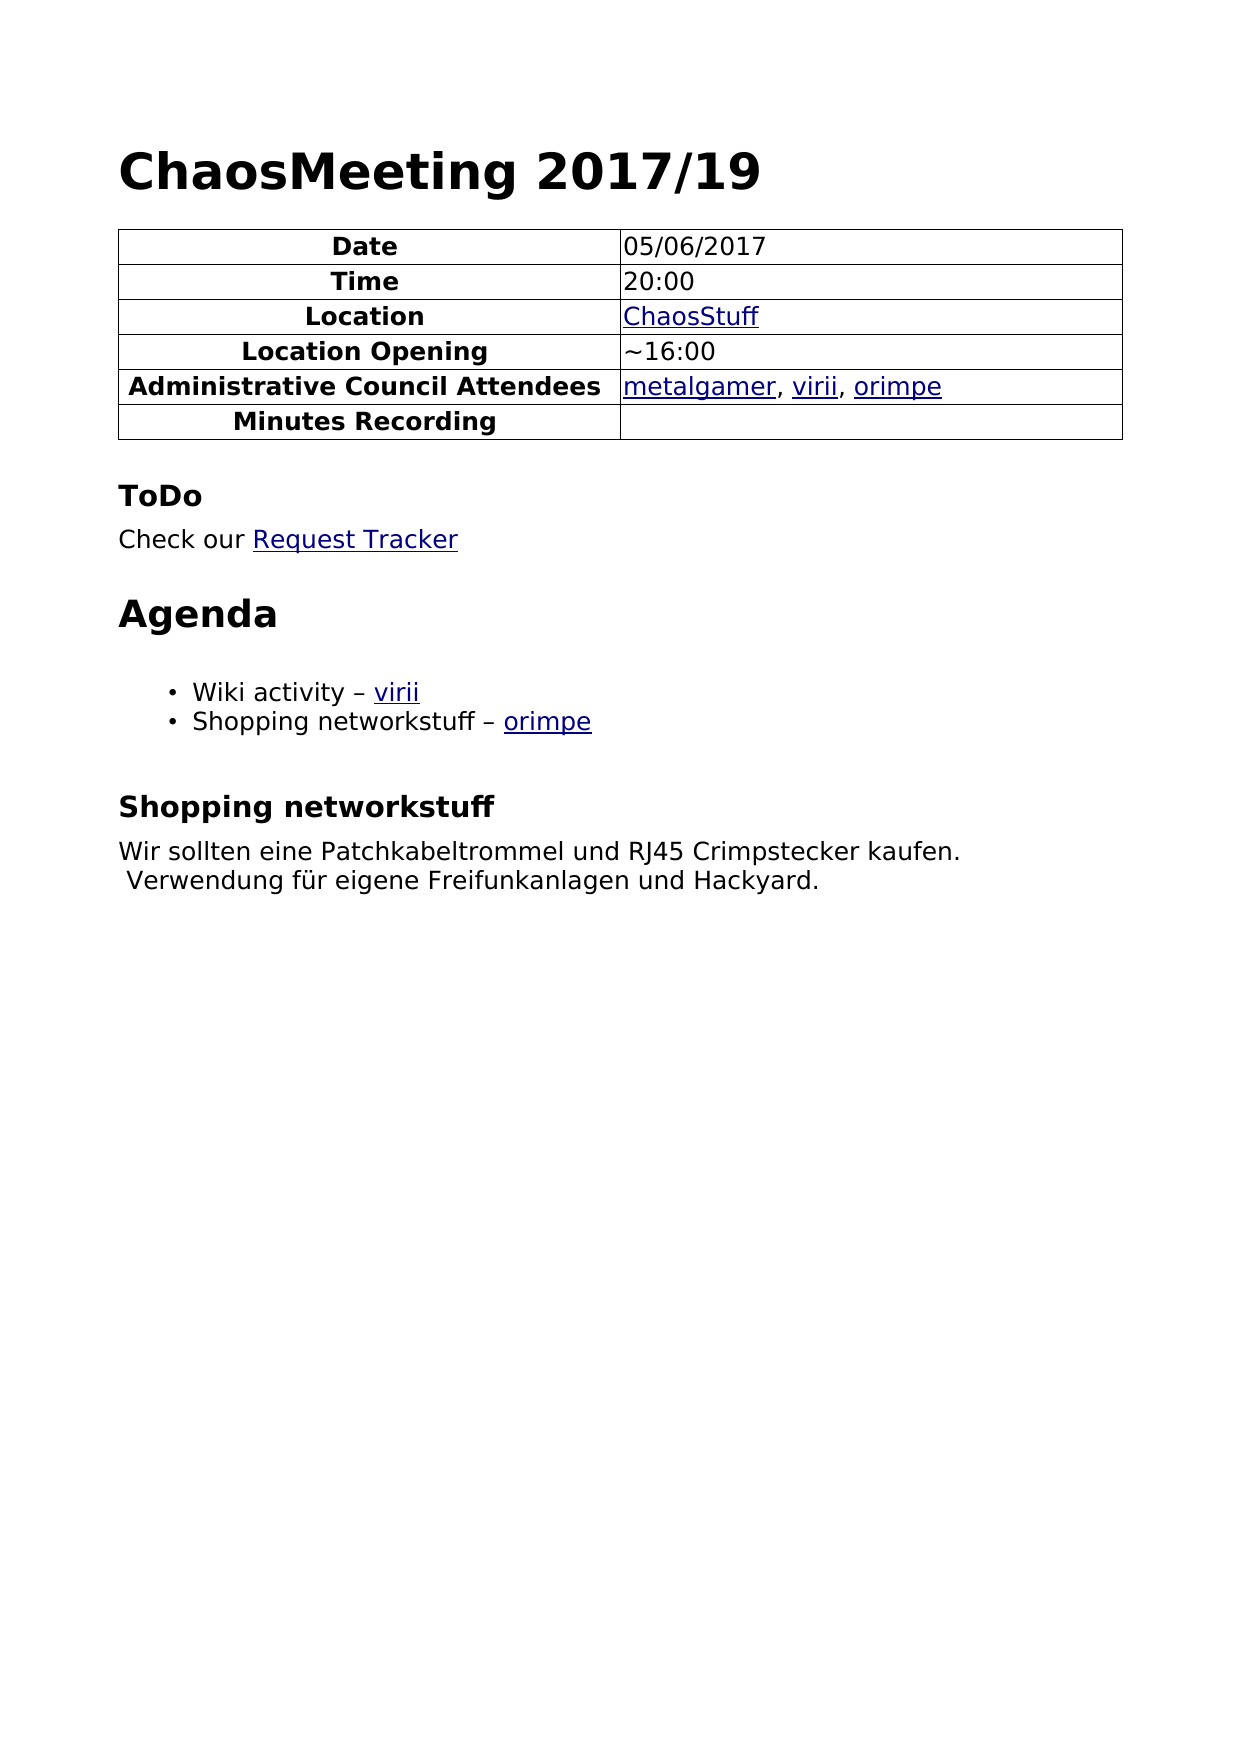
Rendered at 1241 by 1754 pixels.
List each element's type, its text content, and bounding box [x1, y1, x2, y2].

table_cell Time [119, 265, 620, 299]
text Check our Request Tracker [118, 526, 1122, 555]
subtitle ChaosMeeting 2017/19 [118, 143, 1122, 201]
subtitle ToDo [118, 479, 1122, 513]
table_cell Administrative Council Attendees [119, 370, 620, 404]
table_cell 20:00 [621, 265, 1122, 299]
text Wir sollten eine Patchkabeltrommel und RJ45 Crimpstecker kaufen. Verwendung für eigene Freifunkanlagen und Hackyard. [118, 837, 1122, 896]
table_header 05/06/2017 [621, 230, 1122, 264]
table_cell ~16:00 [621, 335, 1122, 369]
list Wiki activity – virii [177, 678, 1122, 707]
table_cell Location Opening [119, 335, 620, 369]
table_cell Minutes Recording [119, 405, 620, 439]
table_header Date [119, 230, 620, 264]
table_cell [621, 405, 1122, 439]
table_cell ChaosStuff [621, 300, 1122, 334]
table_cell metalgamer, virii, orimpe [621, 370, 1122, 404]
table_cell Location [119, 300, 620, 334]
subtitle Agenda [118, 592, 1122, 636]
list Shopping networkstuff – orimpe [177, 707, 1122, 736]
subtitle Shopping networkstuff [118, 791, 1122, 825]
